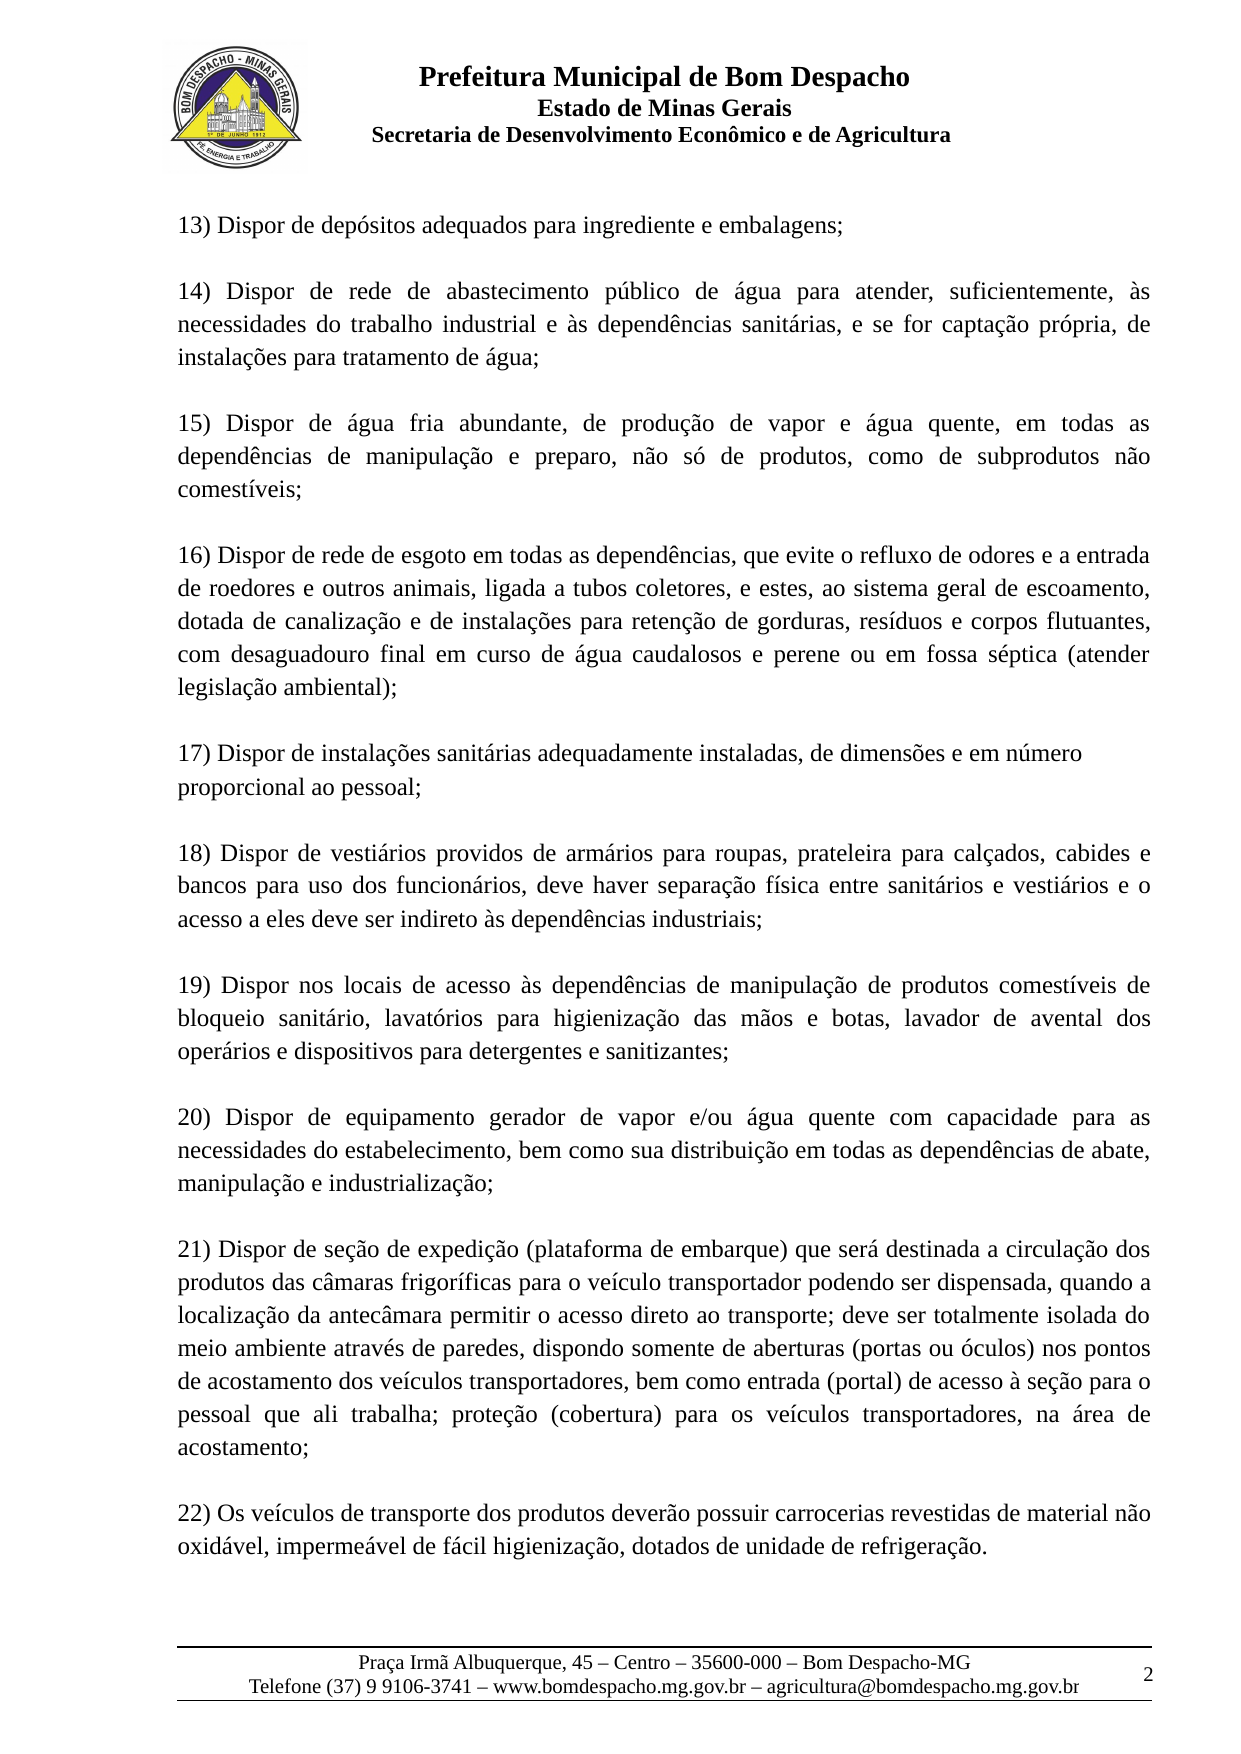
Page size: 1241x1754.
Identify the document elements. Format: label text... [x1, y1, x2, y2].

text 16) Dispor de rede de esgoto em todas as dependências, que evite o refluxo de odores e a entrada de roedores e outros animais, ligada a tubos coletores, e estes, ao sistema geral de escoamento, dotada de canalização e de instalações para retenção de gorduras, resíduos e corpos flutuantes, com desaguadouro final em curso de água caudalosos e perene ou em fossa séptica (atender legislação ambiental); [177, 540, 1152, 701]
picture [162, 39, 308, 174]
text 22) Os veículos de transporte dos produtos deverão possuir carrocerias revestidas de material não oxidável, impermeável de fácil higienização, dotados de unidade de refrigeração. [177, 1498, 1152, 1560]
text 18) Dispor de vestiários providos de armários para roupas, prateleira para calçados, cabides e bancos para uso dos funcionários, deve haver separação física entre sanitários e vestiários e o acesso a eles deve ser indireto às dependências industriais; [177, 838, 1152, 932]
text 17) Dispor de instalações sanitárias adequadamente instaladas, de dimensões e em número [177, 738, 1152, 767]
text 14) Dispor de rede de abastecimento público de água para atender, suficientemente, às necessidades do trabalho industrial e às dependências sanitárias, e se for captação própria, de instalações para tratamento de água; [177, 276, 1152, 371]
text 21) Dispor de seção de expedição (plataforma de embarque) que será destinada a circulação dos produtos das câmaras frigoríficas para o veículo transportador podendo ser dispensada, quando a localização da antecâmara permitir o acesso direto ao transporte; deve ser totalmente isolada do meio ambiente através de paredes, dispondo somente de aberturas (portas ou óculos) nos pontos de acostamento dos veículos transportadores, bem como entrada (portal) de acesso à seção para o pessoal que ali trabalha; proteção (cobertura) para os veículos transportadores, na área de acostamento; [177, 1234, 1152, 1461]
text 20) Dispor de equipamento gerador de vapor e/ou água quente com capacidade para as necessidades do estabelecimento, bem como sua distribuição em todas as dependências de abate, manipulação e industrialização; [177, 1102, 1152, 1197]
text 13) Dispor de depósitos adequados para ingrediente e embalagens; [177, 210, 1152, 239]
text 19) Dispor nos locais de acesso às dependências de manipulação de produtos comestíveis de bloqueio sanitário, lavatórios para higienização das mãos e botas, lavador de avental dos operários e dispositivos para detergentes e sanitizantes; [177, 970, 1152, 1064]
text proporcional ao pessoal; [177, 772, 1152, 800]
text 15) Dispor de água fria abundante, de produção de vapor e água quente, em todas as dependências de manipulação e preparo, não só de produtos, como de subprodutos não comestíveis; [177, 408, 1152, 503]
